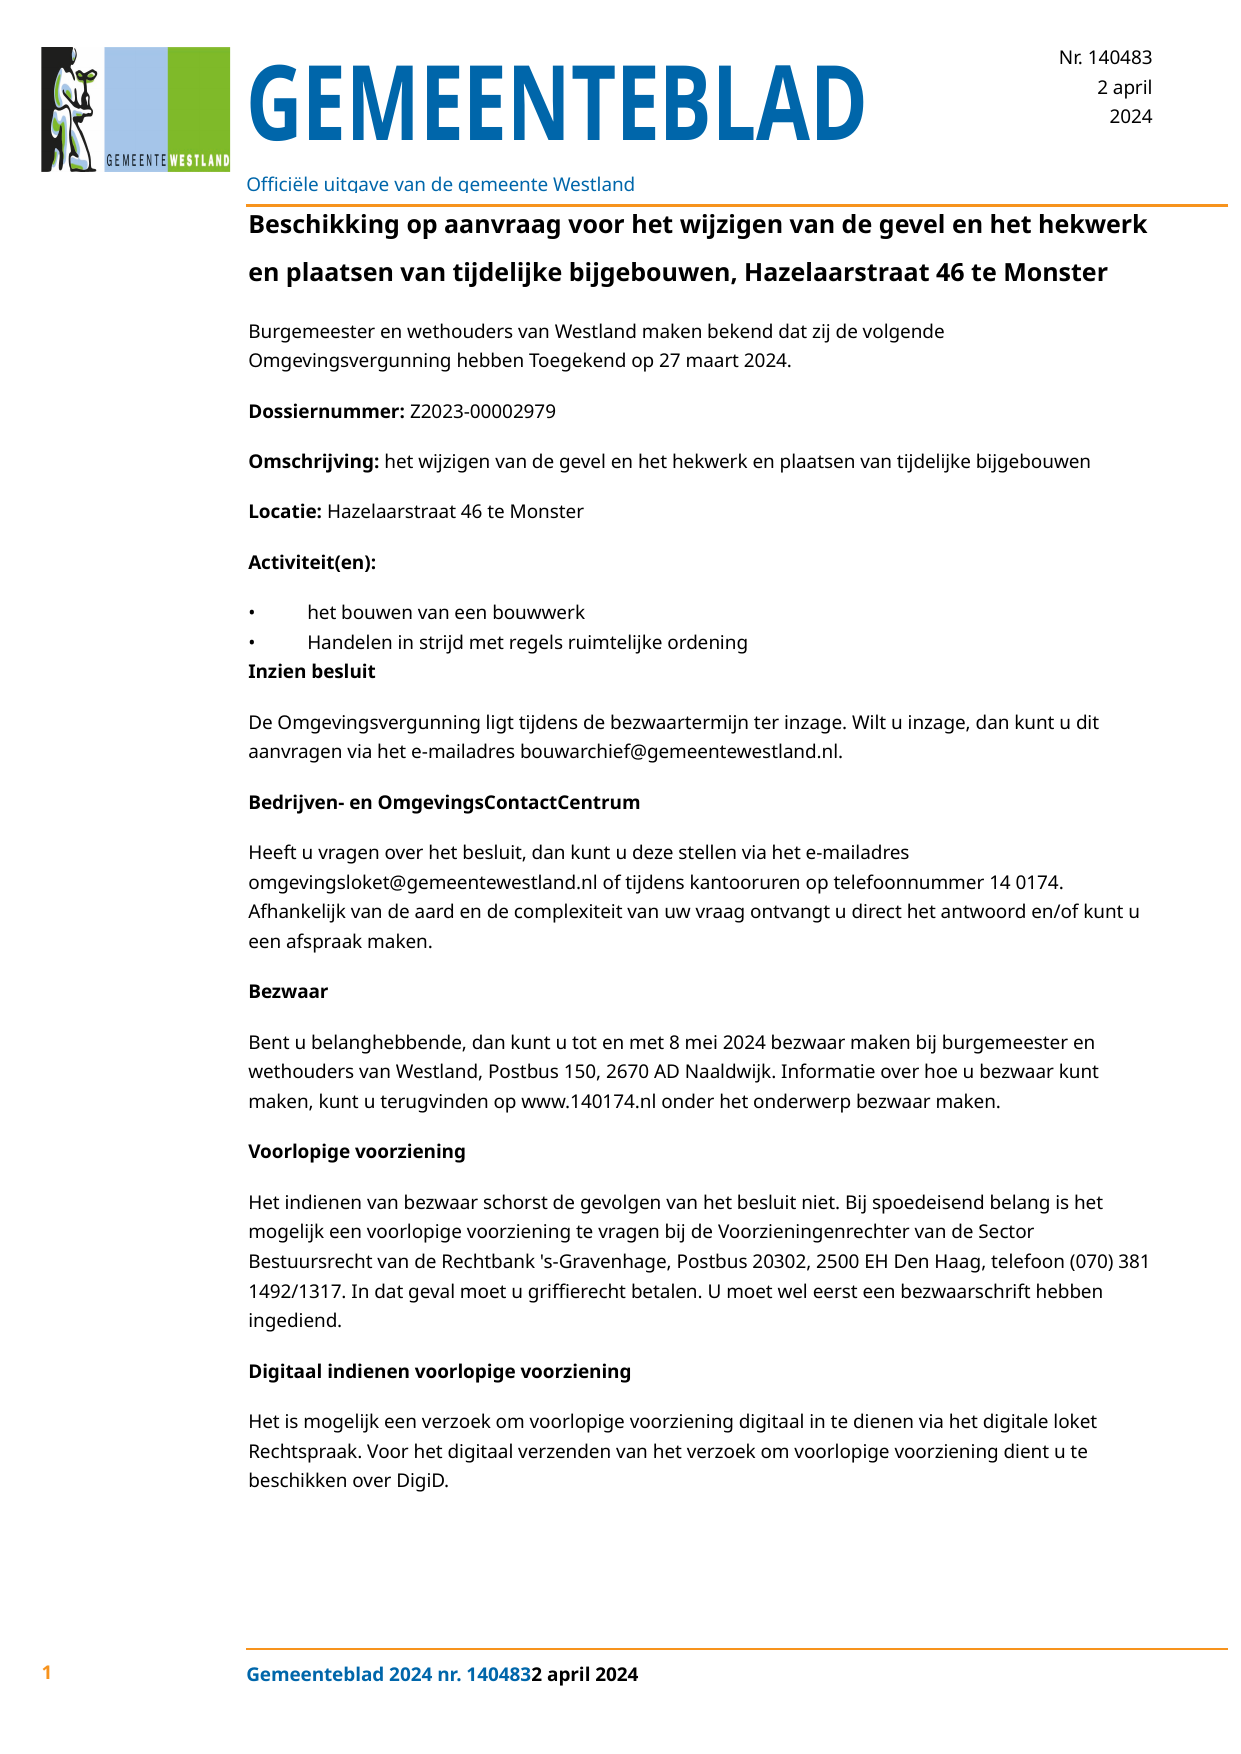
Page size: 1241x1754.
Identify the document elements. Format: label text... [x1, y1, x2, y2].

text Inzien besluit [248, 659, 1152, 684]
list Handelen in strijd met regels ruimtelijke ordening [248, 629, 1152, 655]
text Activiteit(en): [248, 549, 1152, 575]
text Bent u belanghebbende, dan kunt u tot en met 8 mei 2024 bezwaar maken bij burgemeester en wethouders van Westland, Postbus 150, 2670 AD Naaldwijk. Informatie over hoe u bezwaar kunt maken, kunt u terugvinden op www.140174.nl onder het onderwerp bezwaar maken. [248, 1029, 1152, 1114]
list het bouwen van een bouwwerk [248, 599, 1152, 625]
text Burgemeester en wethouders van Westland maken bekend dat zij de volgende Omgevingsvergunning hebben Toegekend op 27 maart 2024. [248, 318, 1152, 373]
text De Omgevingsvergunning ligt tijdens de bezwaartermijn ter inzage. Wilt u inzage, dan kunt u dit aanvragen via het e-mailadres bouwarchief@gemeentewestland.nl. [248, 709, 1152, 764]
text Bezwaar [248, 979, 1152, 1004]
text Dossiernummer: Z2023-00002979 [248, 398, 1152, 424]
text Beschikking op aanvraag voor het wijzigen van de gevel en het hekwerk en plaatsen van tijdelijke bijgebouwen, Hazelaarstraat 46 te Monster [248, 207, 1152, 288]
text Locatie: Hazelaarstraat 46 te Monster [248, 499, 1152, 524]
text Digitaal indienen voorlopige voorziening [248, 1358, 1152, 1384]
text Voorlopige voorziening [248, 1139, 1152, 1164]
text Het is mogelijk een verzoek om voorlopige voorziening digitaal in te dienen via het digitale loket Rechtspraak. Voor het digitaal verzenden van het verzoek om voorlopige voorziening dient u te beschikken over DigiD. [248, 1408, 1152, 1493]
text Bedrijven- en OmgevingsContactCentrum [248, 789, 1152, 815]
text Omschrijving: het wijzigen van de gevel en het hekwerk en plaatsen van tijdelijke bijgebouwen [248, 448, 1152, 474]
text Het indienen van bezwaar schorst de gevolgen van het besluit niet. Bij spoedeisend belang is het mogelijk een voorlopige voorziening te vragen bij de Voorzieningenrechter van de Sector Bestuursrecht van de Rechtbank 's-Gravenhage, Postbus 20302, 2500 EH Den Haag, telefoon (070) 381 1492/1317. In dat geval moet u griffierecht betalen. U moet wel eerst een bezwaarschrift hebben ingediend. [248, 1189, 1152, 1333]
text Heeft u vragen over het besluit, dan kunt u deze stellen via het e-mailadres omgevingsloket@gemeentewestland.nl of tijdens kantooruren op telefoonnummer 14 0174. Afhankelijk van de aard en de complexiteit van uw vraag ontvangt u direct het antwoord en/of kunt u een afspraak maken. [248, 839, 1152, 954]
picture [41, 47, 231, 172]
